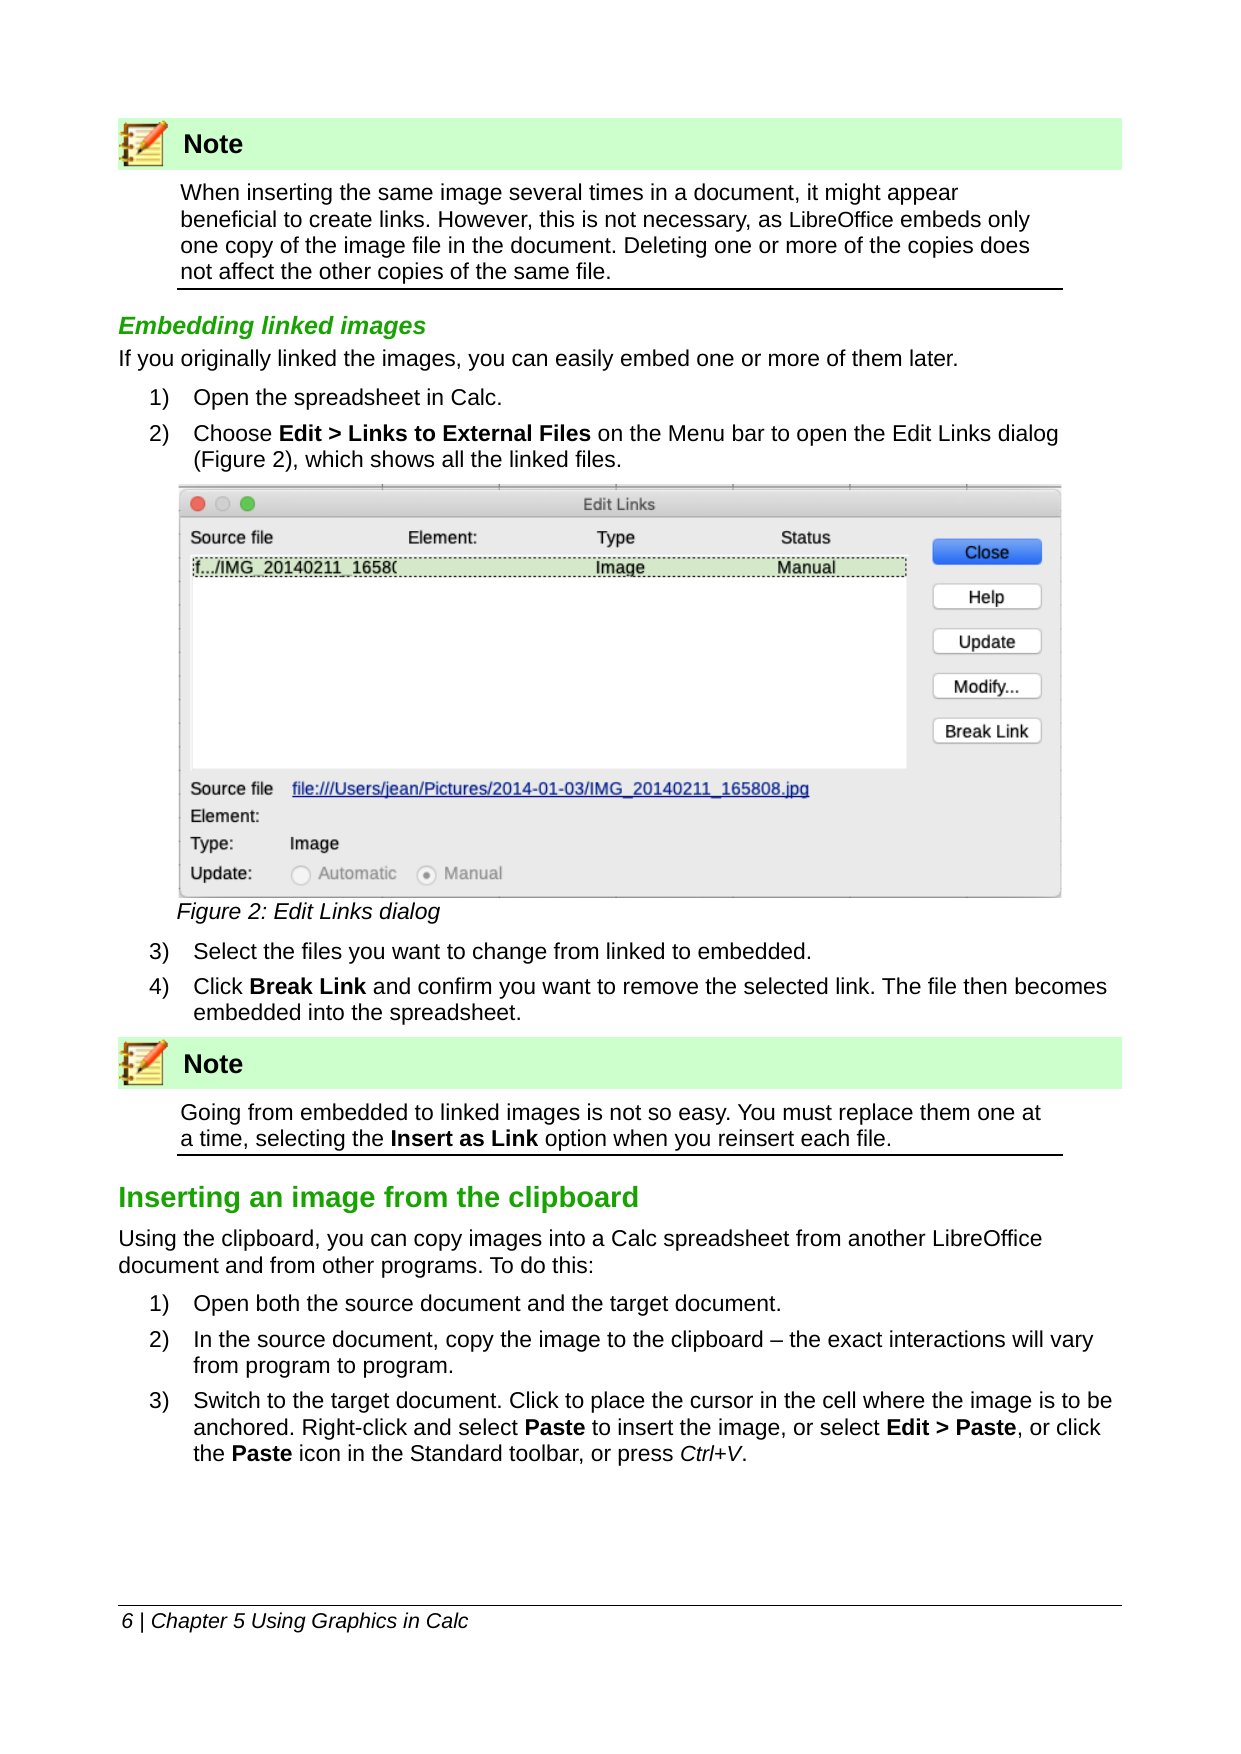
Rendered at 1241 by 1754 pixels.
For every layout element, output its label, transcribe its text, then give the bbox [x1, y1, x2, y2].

picture [119, 119, 170, 170]
list In the source document, copy the image to the clipboard – the exact interactions will vary from program to program. [169, 1326, 1122, 1378]
picture [119, 1038, 170, 1089]
list Using the clipboard, you can copy images into a Calc spreadsheet from another LibreOffice document and from other programs. To do this: [118, 1225, 1122, 1278]
list If you originally linked the images, you can easily embed one or more of them later. [118, 345, 1122, 372]
picture [178, 484, 1062, 898]
list Open both the source document and the target document. [169, 1290, 1122, 1317]
subtitle Note [118, 118, 1122, 170]
list Open the spreadsheet in Calc. [169, 384, 1122, 411]
list Choose Edit > Links to External Files on the Menu bar to open the Edit Links dialog (Figure 2), which shows all the linked files. [169, 419, 1122, 472]
list Switch to the target document. Click to place the cursor in the cell where the image is to be anchored. Right-click and select Paste to insert the image, or select Edit > Paste, or click the Paste icon in the Standard toolbar, or press Ctrl+V. [169, 1387, 1122, 1466]
text Figure 2: Edit Links dialog [176, 484, 1064, 924]
text When inserting the same image several times in a document, it might appear beneficial to create links. However, this is not necessary, as LibreOffice embeds only one copy of the image file in the document. Deleting one or more of the copies does not affect the other copies of the same file. [177, 176, 1063, 288]
list Select the files you want to change from linked to embedded. [169, 938, 1122, 964]
subtitle Inserting an image from the clipboard [118, 1180, 1122, 1213]
list Click Break Link and confirm you want to remove the selected link. The file then becomes embedded into the spreadsheet. [169, 973, 1122, 1026]
text Going from embedded to linked images is not so easy. You must replace them one at a time, selecting the Insert as Link option when you reinsert each file. [177, 1095, 1063, 1154]
subtitle Note [118, 1037, 1122, 1089]
subtitle Embedding linked images [118, 311, 1122, 339]
